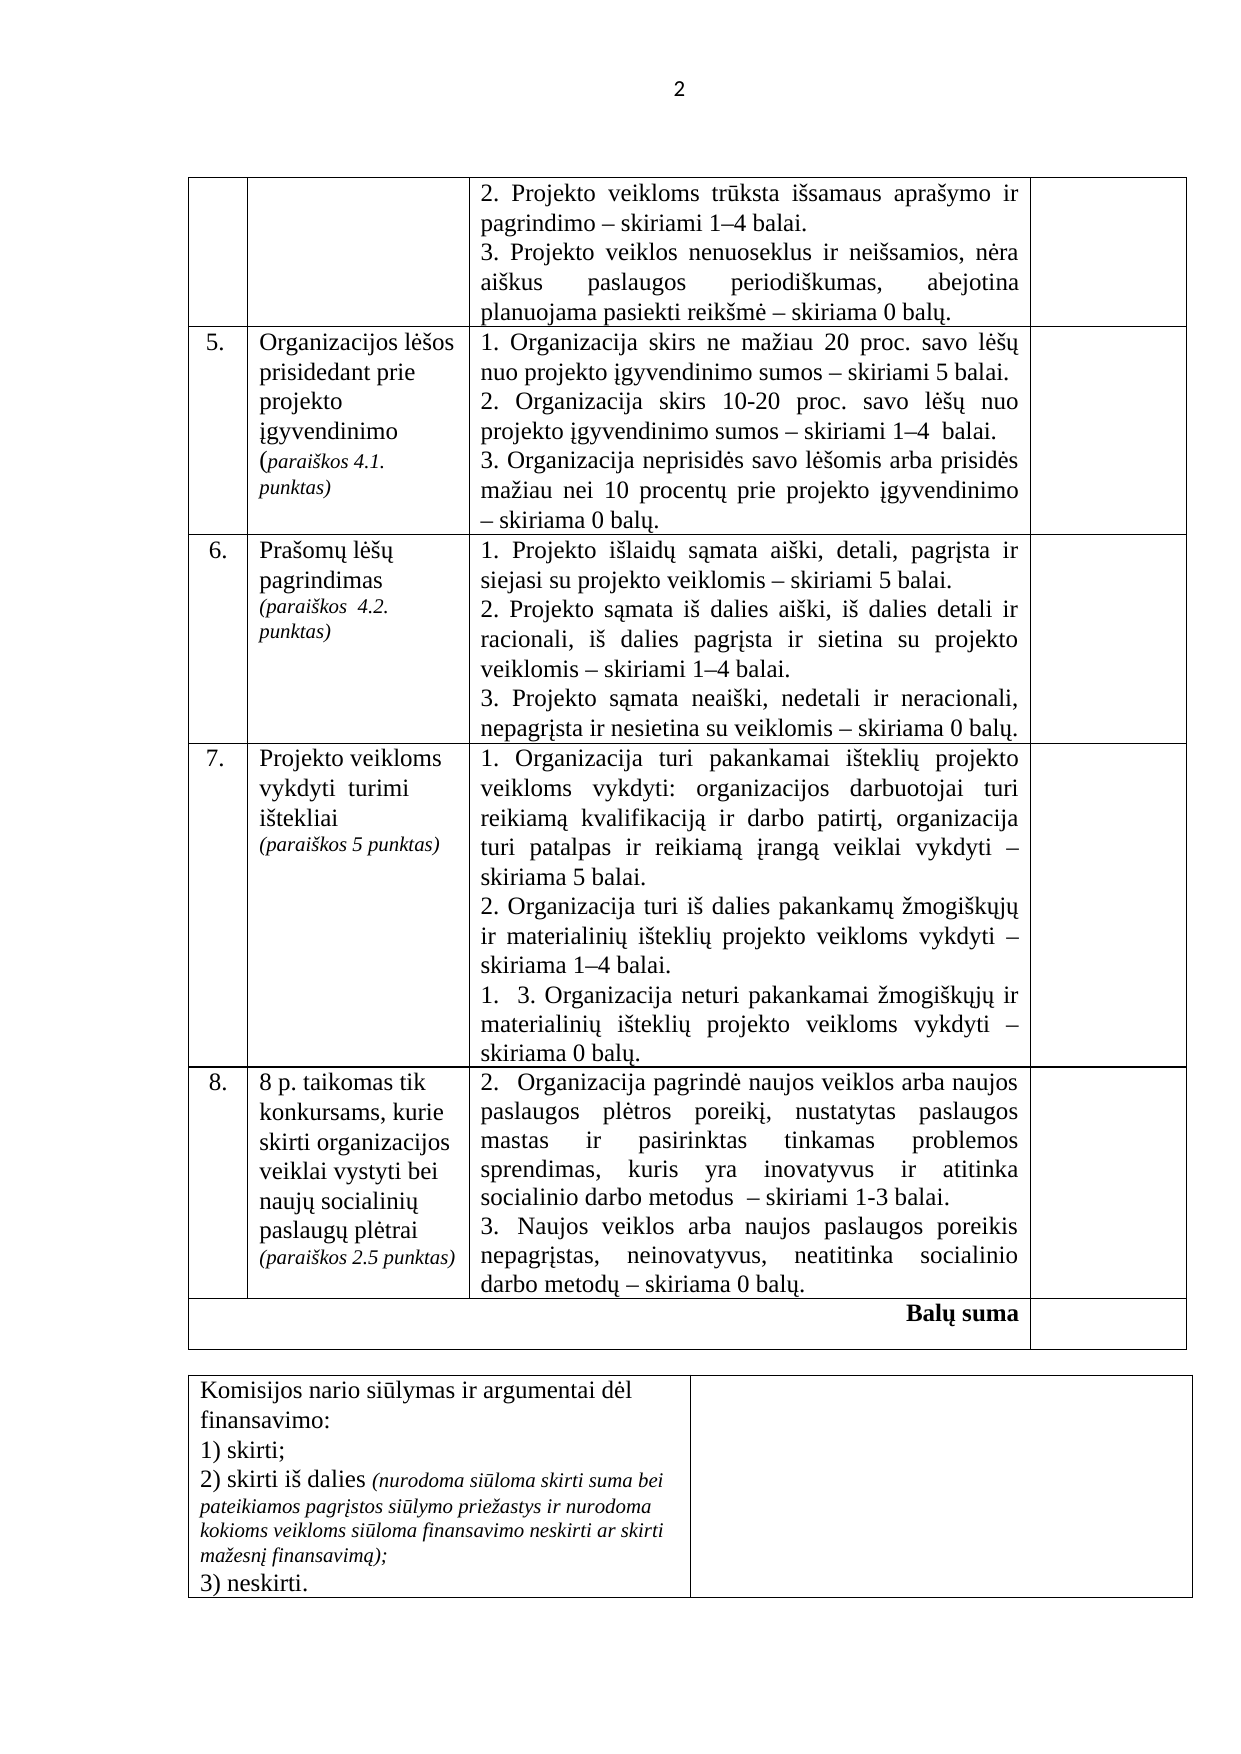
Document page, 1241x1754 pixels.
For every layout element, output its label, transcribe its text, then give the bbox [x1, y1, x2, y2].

table_cell Organizacijos lėšos prisidedant prie projekto įgyvendinimo (paraiškos 4.1. punktas) [248, 327, 469, 534]
table_cell 1. Organizacija turi pakankamai išteklių projekto veikloms vykdyti: organizacijos darbuotojai turi reikiamą kvalifikaciją ir darbo patirtį, organizacija turi patalpas ir reikiamą įrangą veiklai vykdyti – skiriama 5 balai. 2. Organizacija turi iš dalies pakankamų žmogiškųjų ir materialinių išteklių projekto veikloms vykdyti – skiriama 1–4 balai. 1. 3. Organizacija neturi pakankamai žmogiškųjų ir materialinių išteklių projekto veikloms vykdyti – skiriama 0 balų. [470, 744, 1030, 1066]
table_cell [1031, 535, 1186, 742]
table_cell 5. [189, 327, 247, 534]
table_cell 8 p. taikomas tik konkursams, kurie skirti organizacijos veiklai vystyti bei naujų socialinių paslaugų plėtrai (paraiškos 2.5 punktas) [248, 1068, 469, 1297]
table_cell Prašomų lėšų pagrindimas (paraiškos 4.2. punktas) [248, 535, 469, 742]
table_cell [1031, 744, 1186, 1066]
table_header [691, 1376, 1192, 1597]
table_cell Projekto veikloms vykdyti turimi ištekliai (paraiškos 5 punktas) [248, 744, 469, 1066]
table_cell [1031, 327, 1186, 534]
table_cell 8. [189, 1068, 247, 1297]
table_cell 1. Organizacija skirs ne mažiau 20 proc. savo lėšų nuo projekto įgyvendinimo sumos – skiriami 5 balai. 2. Organizacija skirs 10-20 proc. savo lėšų nuo projekto įgyvendinimo sumos – skiriami 1–4 balai. 3. Organizacija neprisidės savo lėšomis arba prisidės mažiau nei 10 procentų prie projekto įgyvendinimo – skiriama 0 balų. [470, 327, 1030, 534]
table_cell [1031, 1068, 1186, 1297]
table_cell 1. Projekto išlaidų sąmata aiški, detali, pagrįsta ir siejasi su projekto veiklomis – skiriami 5 balai. 2. Projekto sąmata iš dalies aiški, iš dalies detali ir racionali, iš dalies pagrįsta ir sietina su projekto veiklomis – skiriami 1–4 balai. 3. Projekto sąmata neaiški, nedetali ir neracionali, nepagrįsta ir nesietina su veiklomis – skiriama 0 balų. [470, 535, 1030, 742]
table_cell [1031, 1299, 1186, 1349]
table_header Komisijos nario siūlymas ir argumentai dėl finansavimo: 1) skirti; 2) skirti iš dalies (nurodoma siūloma skirti suma bei pateikiamos pagrįstos siūlymo priežastys ir nurodoma kokioms veikloms siūloma finansavimo neskirti ar skirti mažesnį finansavimą); 3) neskirti. [189, 1376, 690, 1597]
table_cell 6. [189, 535, 247, 742]
table_cell [189, 178, 247, 326]
table_cell 2. Projekto veikloms trūksta išsamaus aprašymo ir pagrindimo – skiriami 1–4 balai. 3. Projekto veiklos nenuoseklus ir neišsamios, nėra aiškus paslaugos periodiškumas, abejotina planuojama pasiekti reikšmė – skiriama 0 balų. [470, 178, 1030, 326]
table_cell [248, 178, 469, 326]
table_cell 2. Organizacija pagrindė naujos veiklos arba naujos paslaugos plėtros poreikį, nustatytas paslaugos mastas ir pasirinktas tinkamas problemos sprendimas, kuris yra inovatyvus ir atitinka socialinio darbo metodus – skiriami 1-3 balai. 3. Naujos veiklos arba naujos paslaugos poreikis nepagrįstas, neinovatyvus, neatitinka socialinio darbo metodų – skiriama 0 balų. [470, 1068, 1030, 1297]
table_cell Balų suma [189, 1299, 1030, 1349]
table_cell 7. [189, 744, 247, 1066]
table_cell [1031, 178, 1186, 326]
